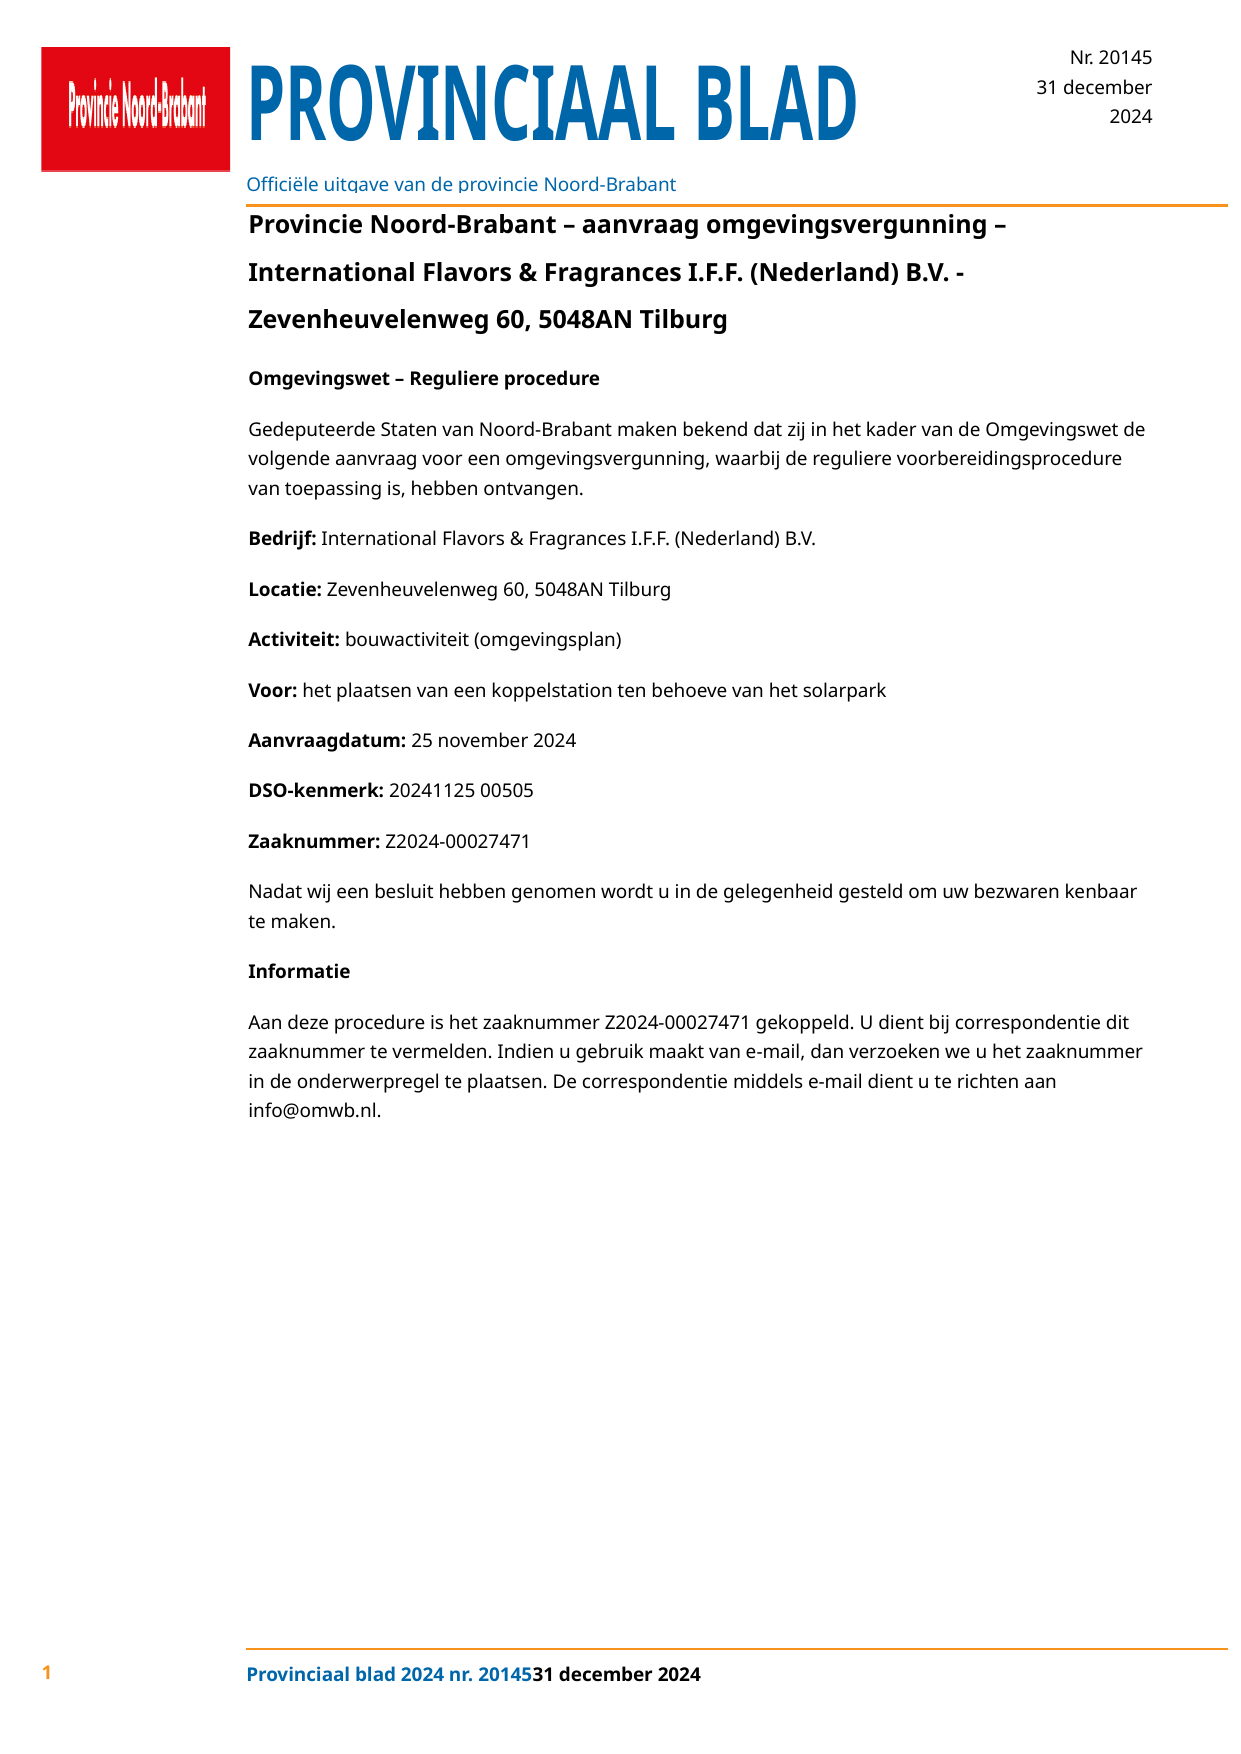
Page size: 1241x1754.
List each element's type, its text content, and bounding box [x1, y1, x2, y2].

text Bedrijf: International Flavors & Fragrances I.F.F. (Nederland) B.V. [248, 526, 1152, 551]
text DSO-kenmerk: 20241125 00505 [248, 778, 1152, 803]
text Provincie Noord-Brabant – aanvraag omgevingsvergunning – International Flavors & Fragrances I.F.F. (Nederland) B.V. - Zevenheuvelenweg 60, 5048AN Tilburg [248, 207, 1152, 336]
text Aanvraagdatum: 25 november 2024 [248, 727, 1152, 753]
text Aan deze procedure is het zaaknummer Z2024-00027471 gekoppeld. U dient bij correspondentie dit zaaknummer te vermelden. Indien u gebruik maakt van e-mail, dan verzoeken we u het zaaknummer in de onderwerpregel te plaatsen. De correspondentie middels e-mail dient u te richten aan info@omwb.nl. [248, 1009, 1152, 1123]
text Omgevingswet – Reguliere procedure [248, 366, 1152, 391]
text Voor: het plaatsen van een koppelstation ten behoeve van het solarpark [248, 677, 1152, 702]
text Gedeputeerde Staten van Noord-Brabant maken bekend dat zij in het kader van de Omgevingswet de volgende aanvraag voor een omgevingsvergunning, waarbij de reguliere voorbereidingsprocedure van toepassing is, hebben ontvangen. [248, 416, 1152, 501]
text Zaaknummer: Z2024-00027471 [248, 828, 1152, 854]
text Locatie: Zevenheuvelenweg 60, 5048AN Tilburg [248, 576, 1152, 602]
text Nadat wij een besluit hebben genomen wordt u in de gelegenheid gesteld om uw bezwaren kenbaar te maken. [248, 878, 1152, 934]
picture [41, 47, 231, 172]
text Informatie [248, 958, 1152, 984]
text Activiteit: bouwactiviteit (omgevingsplan) [248, 626, 1152, 652]
